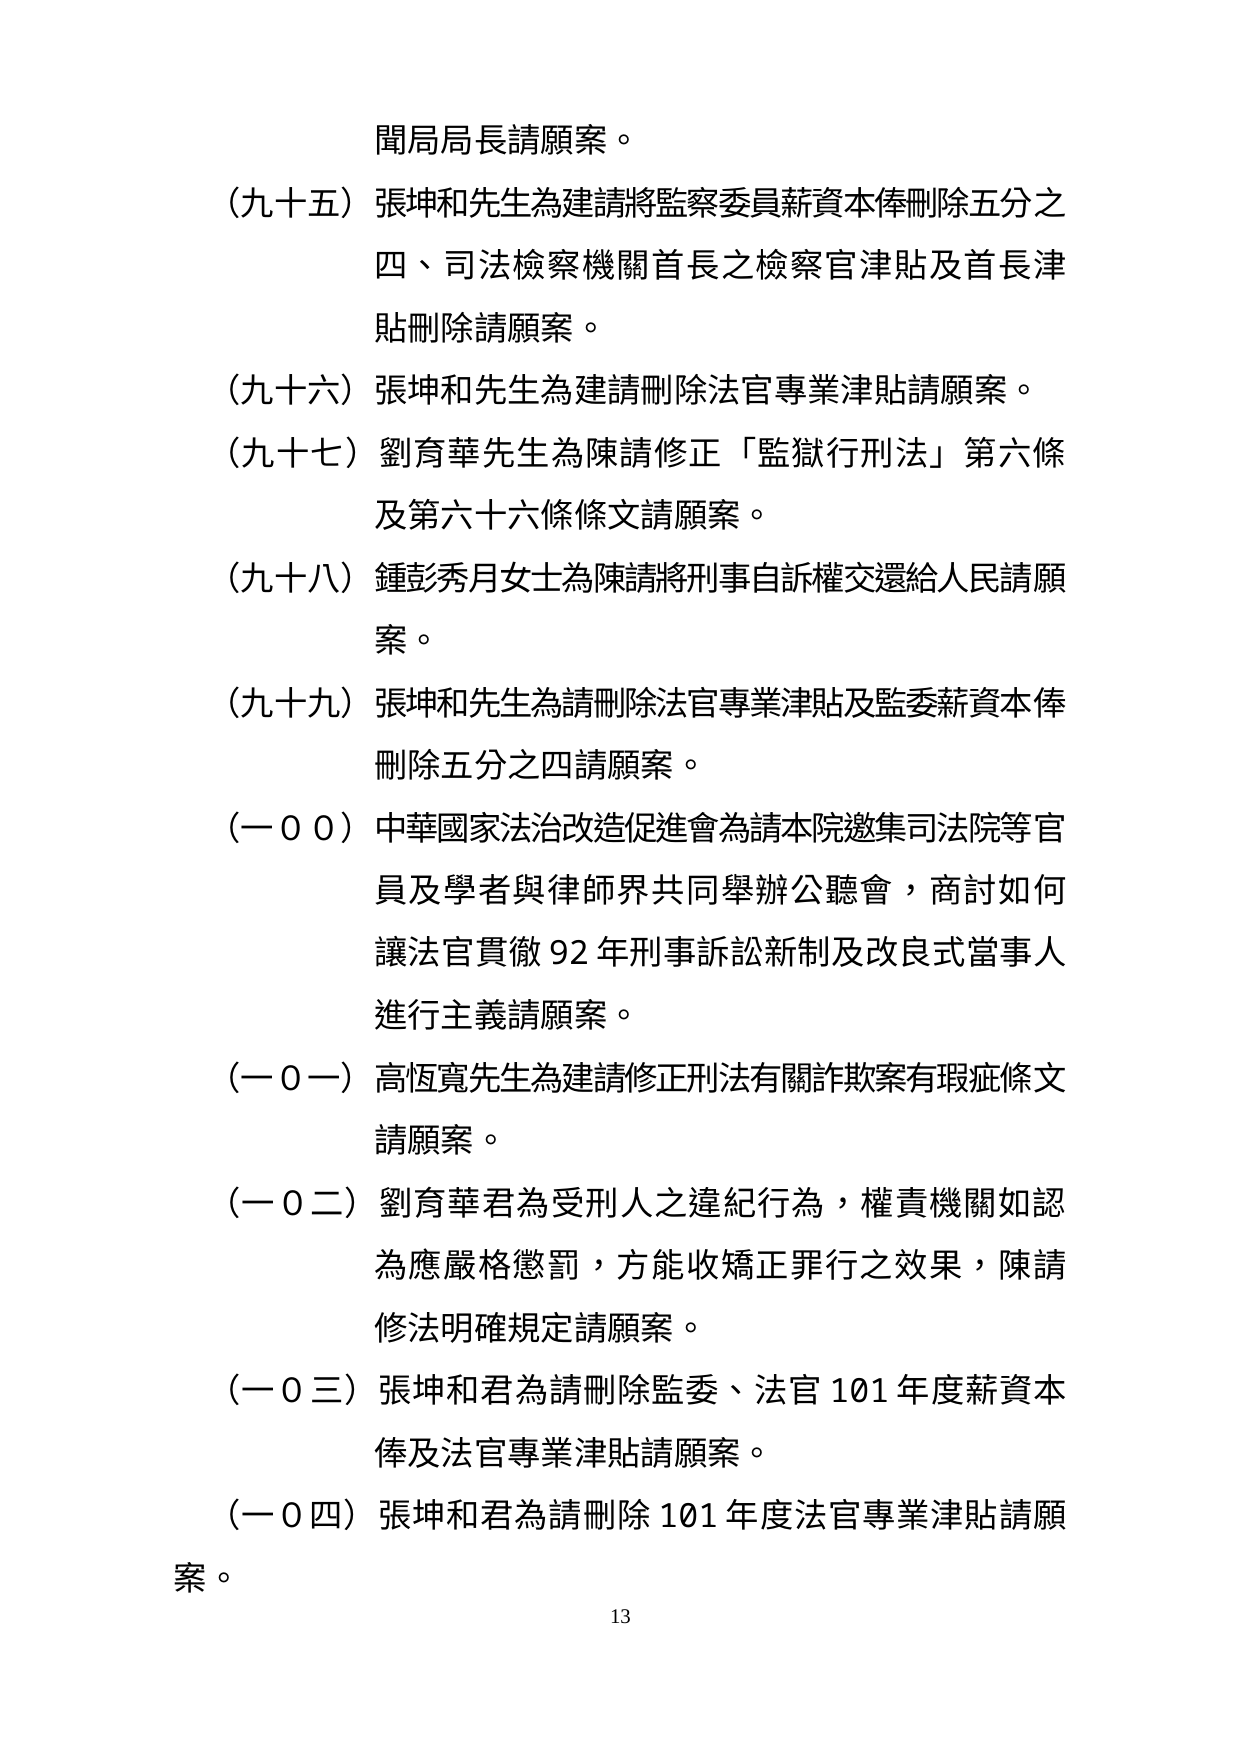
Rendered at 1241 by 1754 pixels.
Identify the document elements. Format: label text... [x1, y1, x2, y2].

table_cell （九十八）鍾彭秀月女士為陳請將刑事自訴權交還給人民請願案。 [163, 534, 1078, 659]
table_cell （一０三）張坤和君為請刪除監委、法官101年度薪資本俸及法官專業津貼請願案。 [163, 1346, 1078, 1471]
table_cell （一０一）高恆寬先生為建請修正刑法有關詐欺案有瑕疵條文請願案。 [163, 1034, 1078, 1159]
table_cell （九十五）張坤和先生為建請將監察委員薪資本俸刪除五分之四、司法檢察機關首長之檢察官津貼及首長津貼刪除請願案。 [163, 159, 1078, 346]
table_cell 聞局局長請願案。 [163, 96, 1078, 159]
table_cell （一０二）劉育華君為受刑人之違紀行為，權責機關如認為應嚴格懲罰，方能收矯正罪行之效果，陳請修法明確規定請願案。 [163, 1159, 1078, 1346]
table_cell （九十九）張坤和先生為請刪除法官專業津貼及監委薪資本俸刪除五分之四請願案。 [163, 659, 1078, 784]
table_cell （九十六）張坤和先生為建請刪除法官專業津貼請願案。 [163, 346, 1078, 409]
table_cell （一００）中華國家法治改造促進會為請本院邀集司法院等官員及學者與律師界共同舉辦公聽會，商討如何讓法官貫徹92年刑事訴訟新制及改良式當事人進行主義請願案。 [163, 784, 1078, 1034]
table_cell （九十七）劉育華先生為陳請修正「監獄行刑法」第六條及第六十六條條文請願案。 [163, 409, 1078, 534]
table_cell （一０四）張坤和君為請刪除101年度法官專業津貼請願案。 [163, 1471, 1078, 1596]
